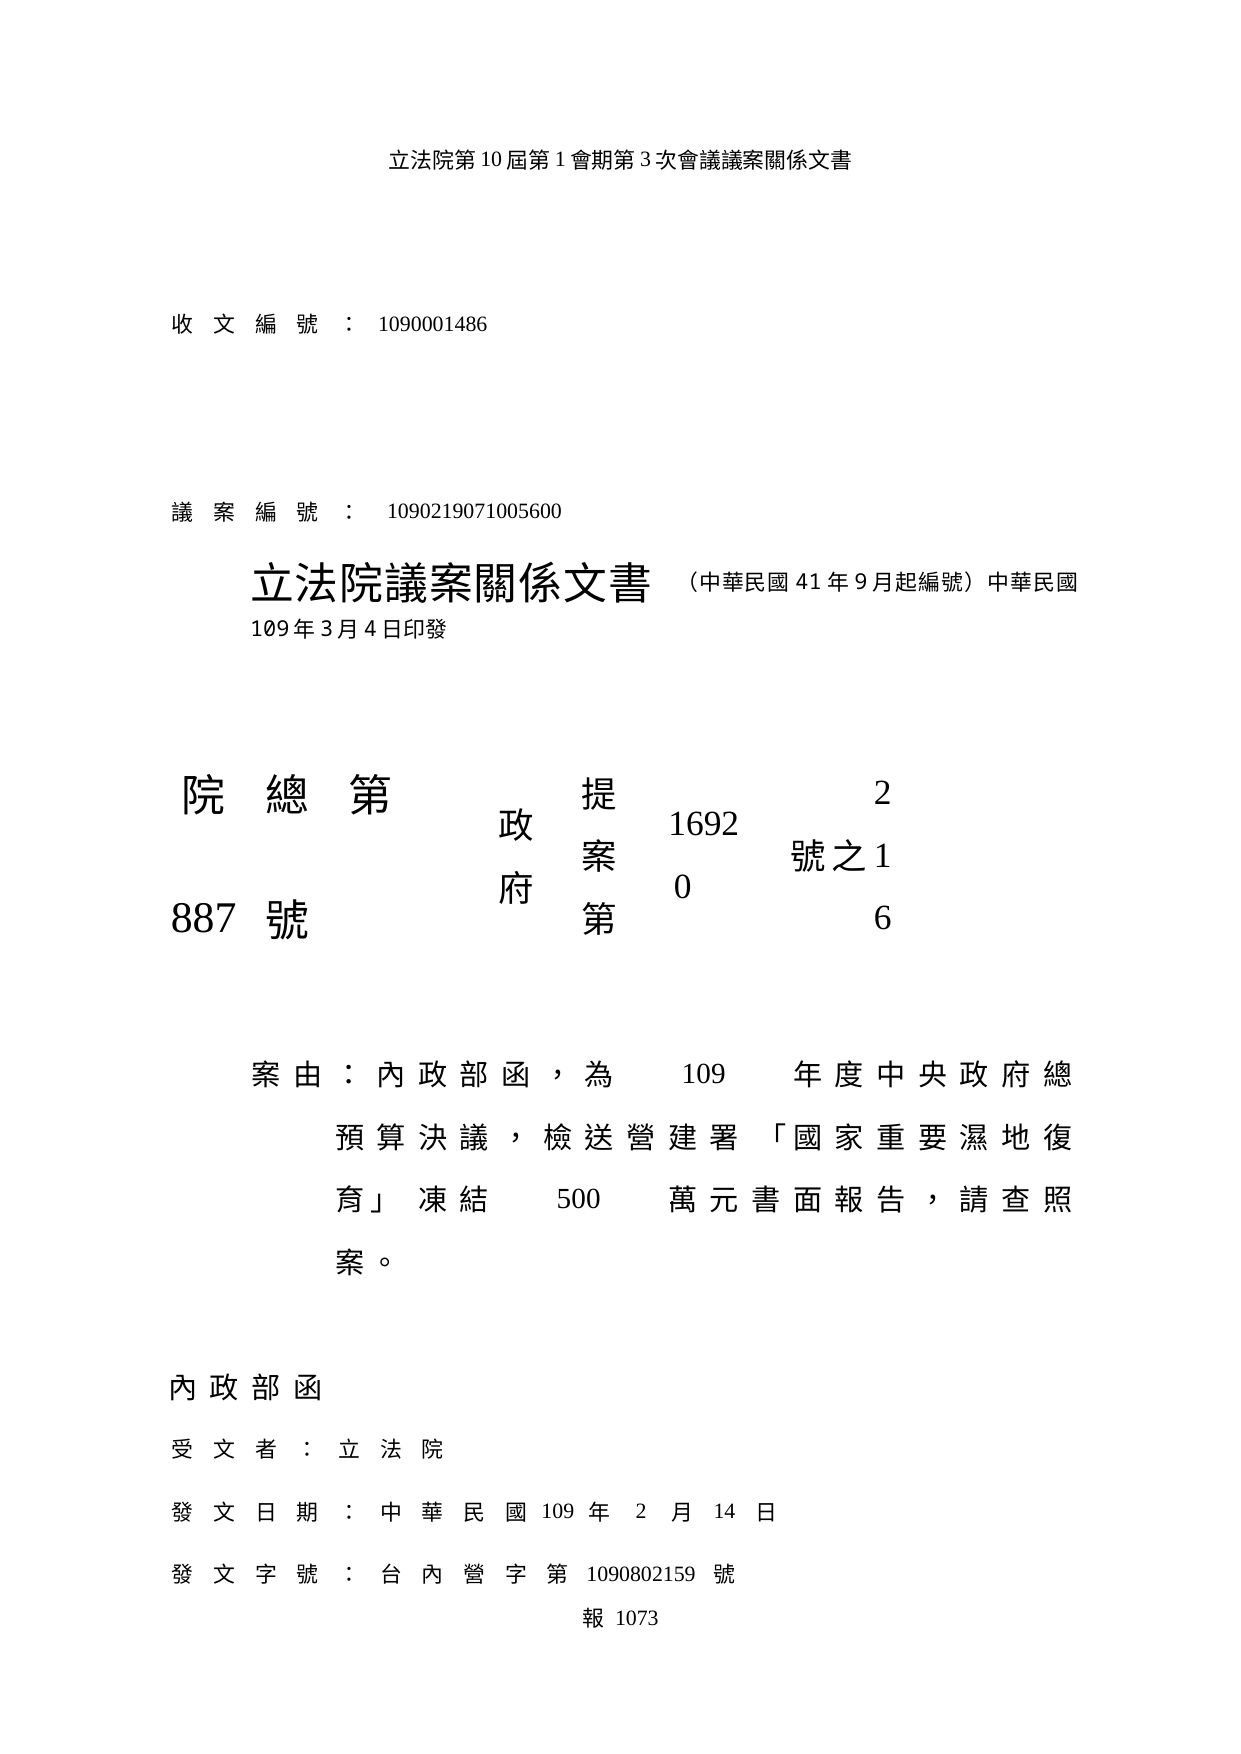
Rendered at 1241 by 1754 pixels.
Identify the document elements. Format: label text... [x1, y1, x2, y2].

text 受文者：立法院 [162, 1406, 1078, 1469]
table_header 之 [794, 719, 830, 969]
text 收文編號：1090001486 [162, 219, 1078, 344]
text 議案編號：1090219071005600 [162, 406, 1078, 531]
text 案由：內政部函，為109年度中央政府總預算決議，檢送營建署「國家重要濕地復育」凍結500萬元書面報告，請查照案。 [217, 1031, 1078, 1281]
table_header 提案第 [540, 719, 646, 969]
text 立法院議案關係文書 （中華民國41年9月起編號）中華民國109年3月4日印發 [250, 549, 1078, 644]
table_header 號 [759, 719, 794, 969]
table_header 院總第887號 [162, 719, 425, 969]
text 發文日期：中華民國109年2月14日 [162, 1469, 1078, 1531]
table_header 216 [830, 719, 895, 969]
table_header 16920 [646, 719, 759, 969]
text 內政部函 [162, 1344, 1078, 1406]
table_header 政府 [425, 719, 540, 969]
text 發文字號：台內營字第1090802159號 [162, 1531, 1078, 1594]
